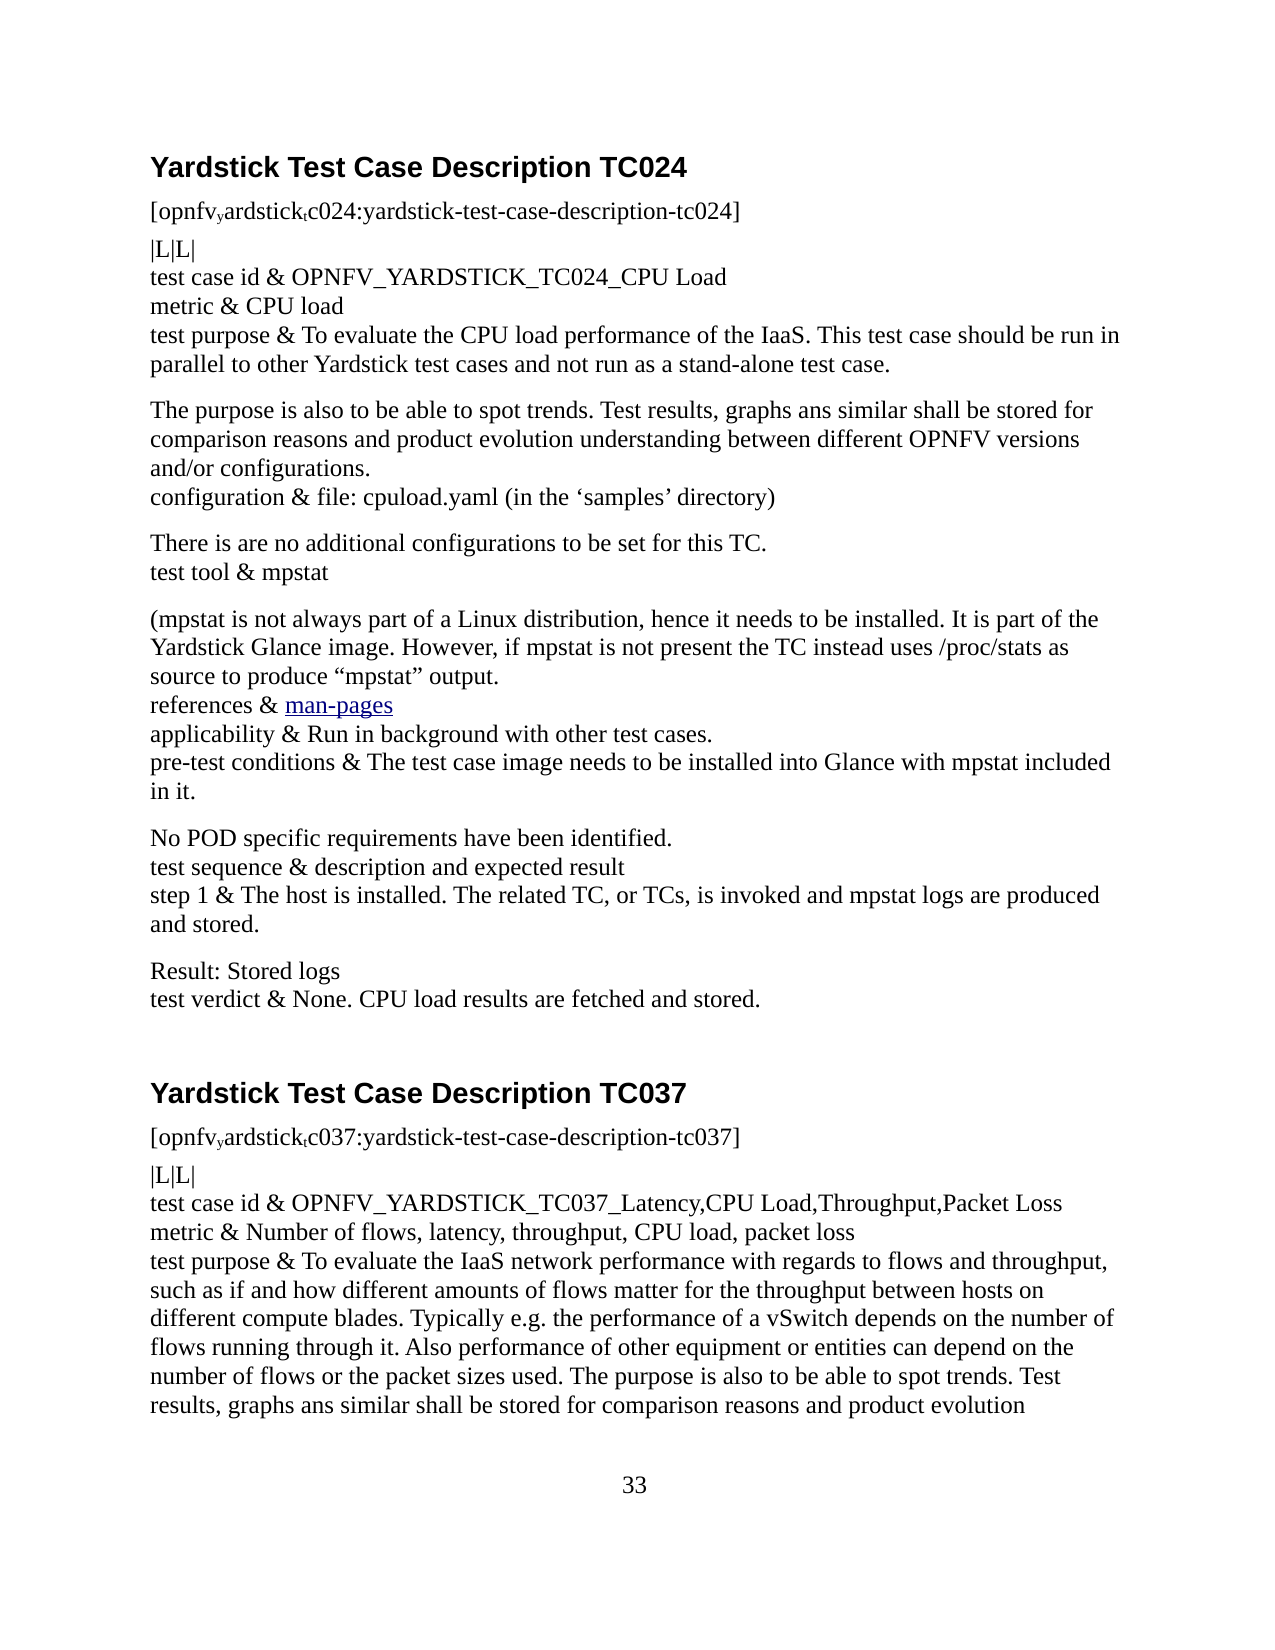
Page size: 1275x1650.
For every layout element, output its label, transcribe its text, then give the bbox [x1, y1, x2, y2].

text [opnfvyardsticktc037:yardstick-test-case-description-tc037] [150, 1122, 1125, 1151]
text No POD specific requirements have been identified. test sequence & description and expected result step 1 & The host is installed. The related TC, or TCs, is invoked and mpstat logs are produced and stored. [150, 823, 1125, 938]
subtitle Yardstick Test Case Description TC037 [150, 1076, 1125, 1109]
text There is are no additional configurations to be set for this TC. test tool & mpstat [150, 528, 1125, 586]
text [opnfvyardsticktc024:yardstick-test-case-description-tc024] [150, 196, 1125, 225]
text Result: Stored logs test verdict & None. CPU load results are fetched and stored. [150, 956, 1125, 1042]
text (mpstat is not always part of a Linux distribution, hence it needs to be installed. It is part of the Yardstick Glance image. However, if mpstat is not present the TC instead uses /proc/stats as source to produce “mpstat” output. references & man-pages applicability & Run in background with other test cases. pre-test conditions & The test case image needs to be installed into Glance with mpstat included in it. [150, 604, 1125, 805]
text The purpose is also to be able to spot trends. Test results, graphs ans similar shall be stored for comparison reasons and product evolution understanding between different OPNFV versions and/or configurations. configuration & file: cpuload.yaml (in the ‘samples’ directory) [150, 395, 1125, 510]
text |L|L| test case id & OPNFV_YARDSTICK_TC037_Latency,CPU Load,Throughput,Packet Loss metric & Number of flows, latency, throughput, CPU load, packet loss test purpose & To evaluate the IaaS network performance with regards to flows and throughput, such as if and how different amounts of flows matter for the throughput between hosts on different compute blades. Typically e.g. the performance of a vSwitch depends on the number of flows running through it. Also performance of other equipment or entities can depend on the number of flows or the packet sizes used. The purpose is also to be able to spot trends. Test results, graphs ans similar shall be stored for comparison reasons and product evolution [150, 1160, 1125, 1418]
text |L|L| test case id & OPNFV_YARDSTICK_TC024_CPU Load metric & CPU load test purpose & To evaluate the CPU load performance of the IaaS. This test case should be run in parallel to other Yardstick test cases and not run as a stand-alone test case. [150, 234, 1125, 377]
subtitle Yardstick Test Case Description TC024 [150, 150, 1125, 183]
